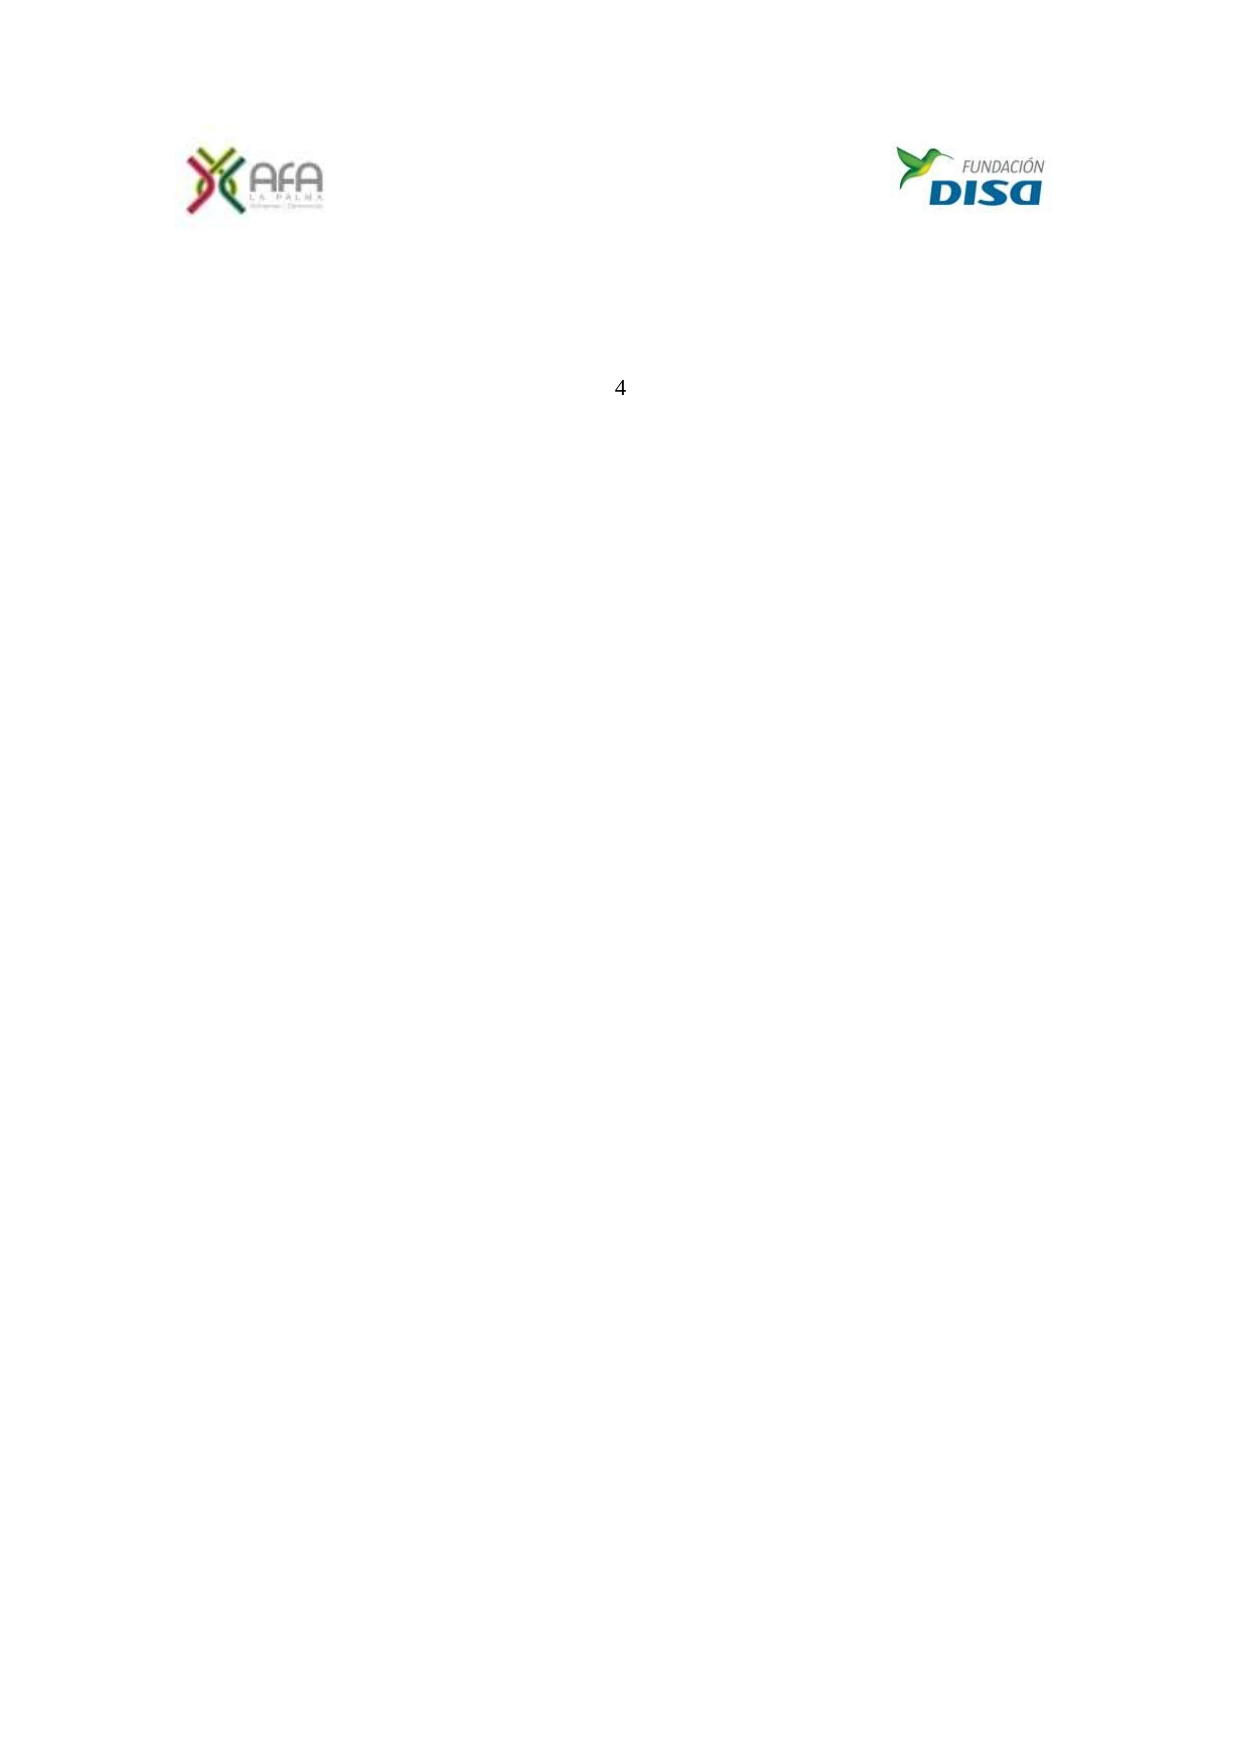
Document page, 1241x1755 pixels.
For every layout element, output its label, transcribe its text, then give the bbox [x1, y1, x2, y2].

subtitle 4 [164, 374, 1076, 401]
